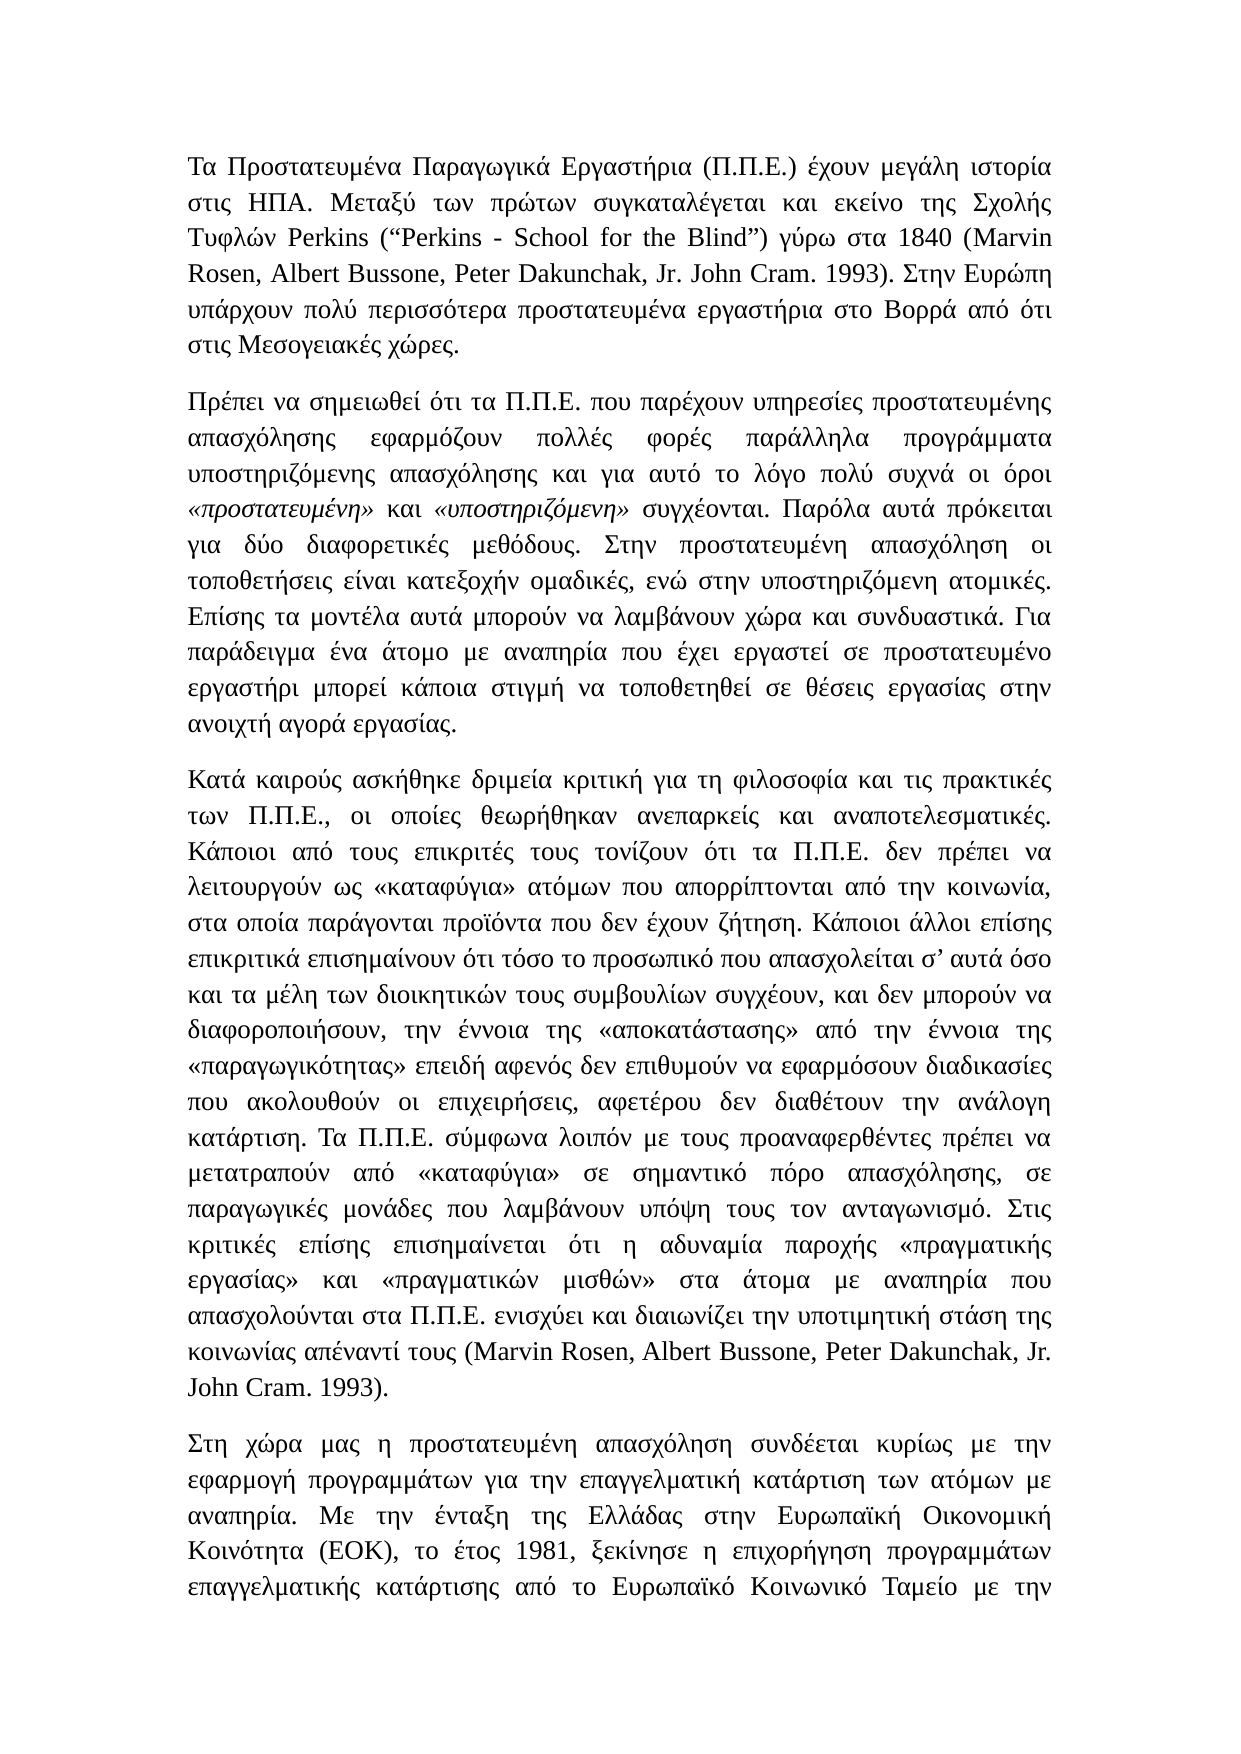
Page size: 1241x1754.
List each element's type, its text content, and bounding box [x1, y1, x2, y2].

text Πρέπει να σημειωθεί ότι τα Π.Π.Ε. που παρέχουν υπηρεσίες προστατευμένης απασχόλησης εφαρμόζουν πολλές φορές παράλληλα προγράμματα υποστηριζόμενης απασχόλησης και για αυτό το λόγο πολύ συχνά οι όροι «προστατευμένη» και «υποστηριζόμενη» συγχέονται. Παρόλα αυτά πρόκειται για δύο διαφορετικές μεθόδους. Στην προστατευμένη απασχόληση οι τοποθετήσεις είναι κατεξοχήν ομαδικές, ενώ στην υποστηριζόμενη ατομικές. Επίσης τα μοντέλα αυτά μπορούν να λαμβάνουν χώρα και συνδυαστικά. Για παράδειγμα ένα άτομο με αναπηρία που έχει εργαστεί σε προστατευμένο εργαστήρι μπορεί κάποια στιγμή να τοποθετηθεί σε θέσεις εργασίας στην ανοιχτή αγορά εργασίας. [187, 385, 1053, 738]
text Στη χώρα μας η προστατευμένη απασχόληση συνδέεται κυρίως με την εφαρμογή προγραμμάτων για την επαγγελματική κατάρτιση των ατόμων με αναπηρία. Με την ένταξη της Ελλάδας στην Ευρωπαϊκή Οικονομική Κοινότητα (ΕΟΚ), το έτος 1981, ξεκίνησε η επιχορήγηση προγραμμάτων επαγγελματικής κατάρτισης από το Ευρωπαϊκό Κοινωνικό Ταμείο με την [187, 1427, 1053, 1601]
text Κατά καιρούς ασκήθηκε δριμεία κριτική για τη φιλοσοφία και τις πρακτικές των Π.Π.Ε., οι οποίες θεωρήθηκαν ανεπαρκείς και αναποτελεσματικές. Κάποιοι από τους επικριτές τους τονίζουν ότι τα Π.Π.Ε. δεν πρέπει να λειτουργούν ως «καταφύγια» ατόμων που απορρίπτονται από την κοινωνία, στα οποία παράγονται προϊόντα που δεν έχουν ζήτηση. Κάποιοι άλλοι επίσης επικριτικά επισημαίνουν ότι τόσο το προσωπικό που απασχολείται σ’ αυτά όσο και τα μέλη των διοικητικών τους συμβουλίων συγχέουν, και δεν μπορούν να διαφοροποιήσουν, την έννοια της «αποκατάστασης» από την έννοια της «παραγωγικότητας» επειδή αφενός δεν επιθυμούν να εφαρμόσουν διαδικασίες που ακολουθούν οι επιχειρήσεις, αφετέρου δεν διαθέτουν την ανάλογη κατάρτιση. Τα Π.Π.Ε. σύμφωνα λοιπόν με τους προαναφερθέντες πρέπει να μετατραπούν από «καταφύγια» σε σημαντικό πόρο απασχόλησης, σε παραγωγικές μονάδες που λαμβάνουν υπόψη τους τον ανταγωνισμό. Στις κριτικές επίσης επισημαίνεται ότι η αδυναμία παροχής «πραγματικής εργασίας» και «πραγματικών μισθών» στα άτομα με αναπηρία που απασχολούνται στα Π.Π.Ε. ενισχύει και διαιωνίζει την υποτιμητική στάση της κοινωνίας απέναντί τους (Marvin Rosen, Albert Bussone, Peter Dakunchak, Jr. John Cram. 1993). [187, 763, 1053, 1402]
text Τα Προστατευμένα Παραγωγικά Εργαστήρια (Π.Π.Ε.) έχουν μεγάλη ιστορία στις ΗΠΑ. Μεταξύ των πρώτων συγκαταλέγεται και εκείνο της Σχολής Τυφλών Perkins (“Perkins - School for the Blind”) γύρω στα 1840 (Marvin Rosen, Albert Bussone, Peter Dakunchak, Jr. John Cram. 1993). Στην Ευρώπη υπάρχουν πολύ περισσότερα προστατευμένα εργαστήρια στο Βορρά από ότι στις Μεσογειακές χώρες. [187, 150, 1053, 360]
